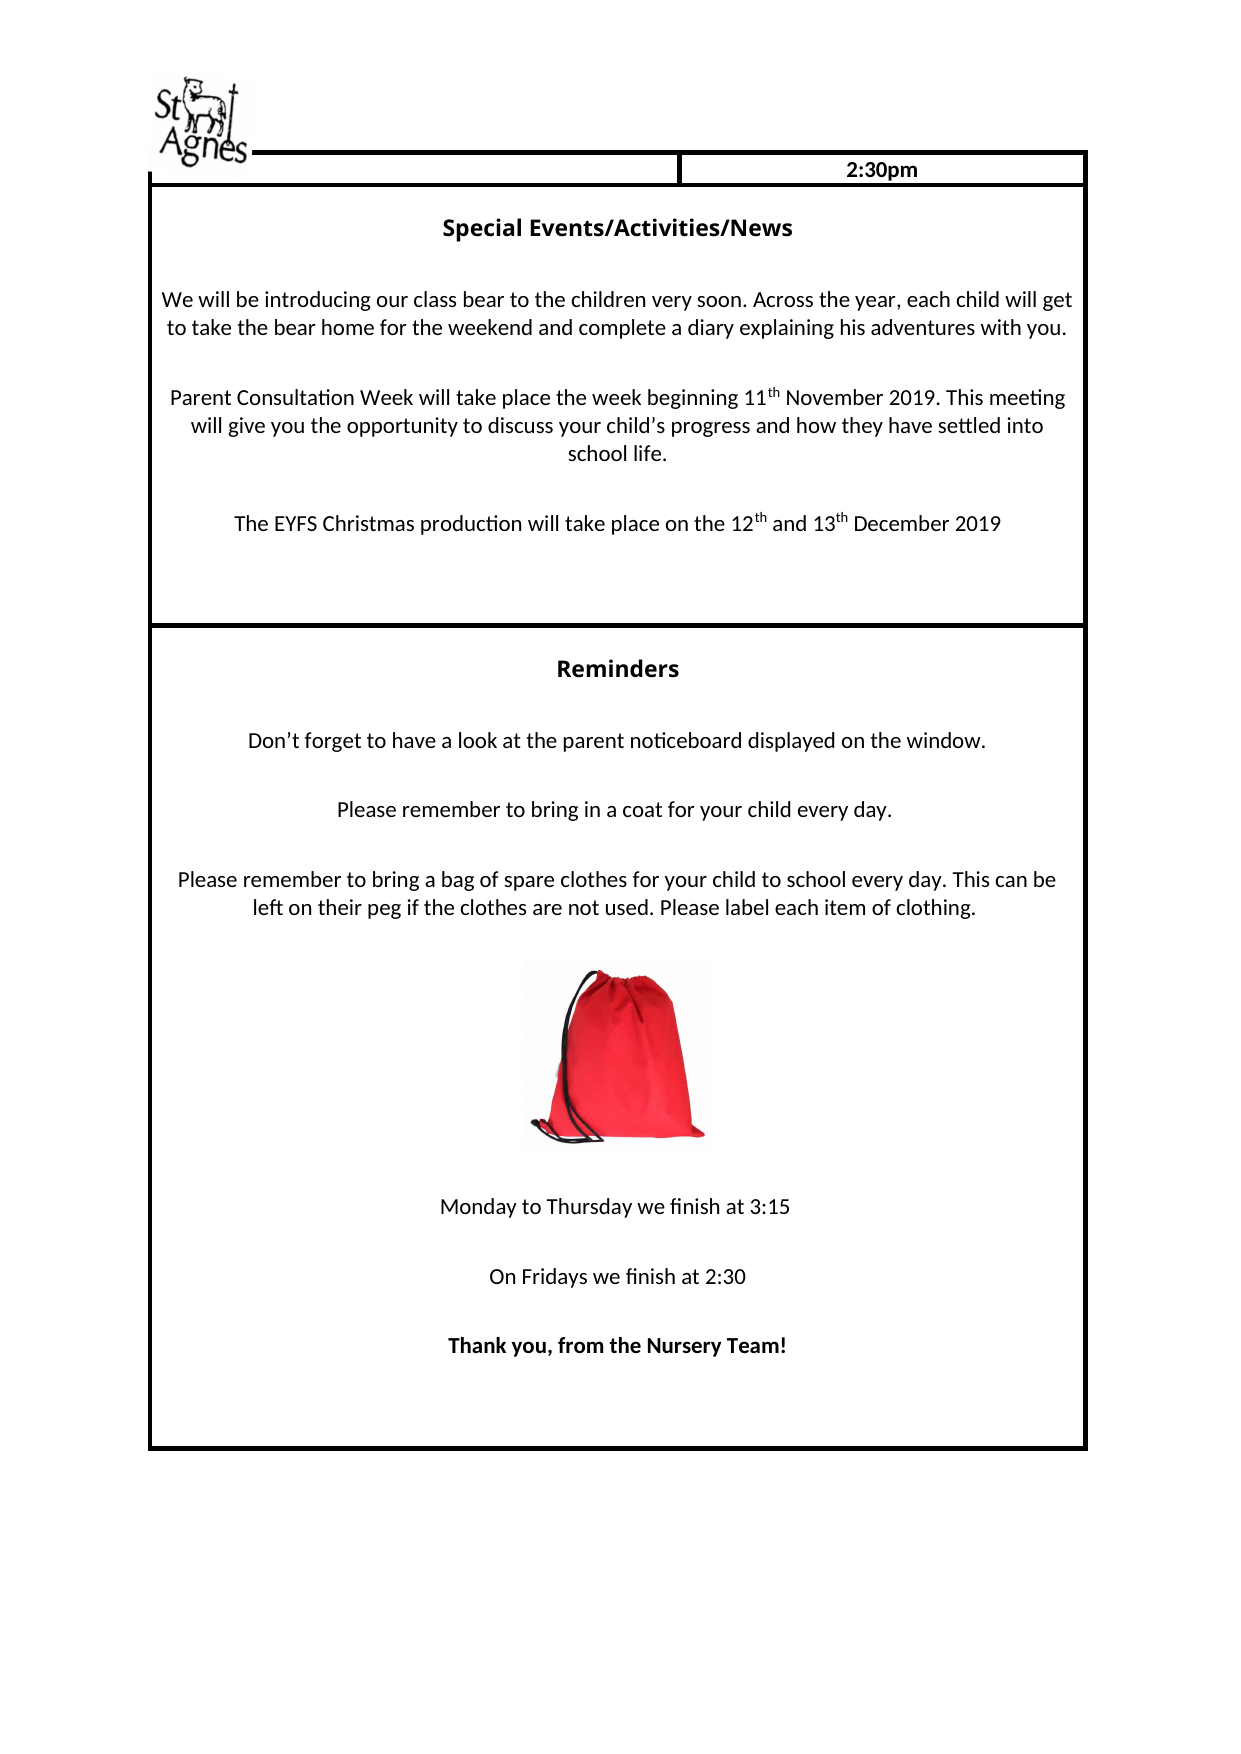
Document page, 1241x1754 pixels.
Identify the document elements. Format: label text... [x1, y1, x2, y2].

table_cell Special Events/Activities/News We will be introducing our class bear to the children very soon. Across the year, each child will get to take the bear home for the weekend and complete a diary explaining his adventures with you. Parent Consultation Week will take place the week beginning 11th November 2019. This meeting will give you the opportunity to discuss your child’s progress and how they have settled into school life. The EYFS Christmas production will take place on the 12th and 13th December 2019 [152, 187, 1083, 623]
table_cell 2:30pm [682, 155, 1083, 183]
table_cell Reminders Don’t forget to have a look at the parent noticeboard displayed on the window. Please remember to bring in a coat for your child every day. Please remember to bring a bag of spare clothes for your child to school every day. This can be left on their peg if the clothes are not used. Please label each item of clothing. Monday to Thursday we finish at 3:15 On Fridays we finish at 2:30 Thank you, from the Nursery Team! [152, 628, 1083, 1446]
table_cell [152, 155, 677, 183]
